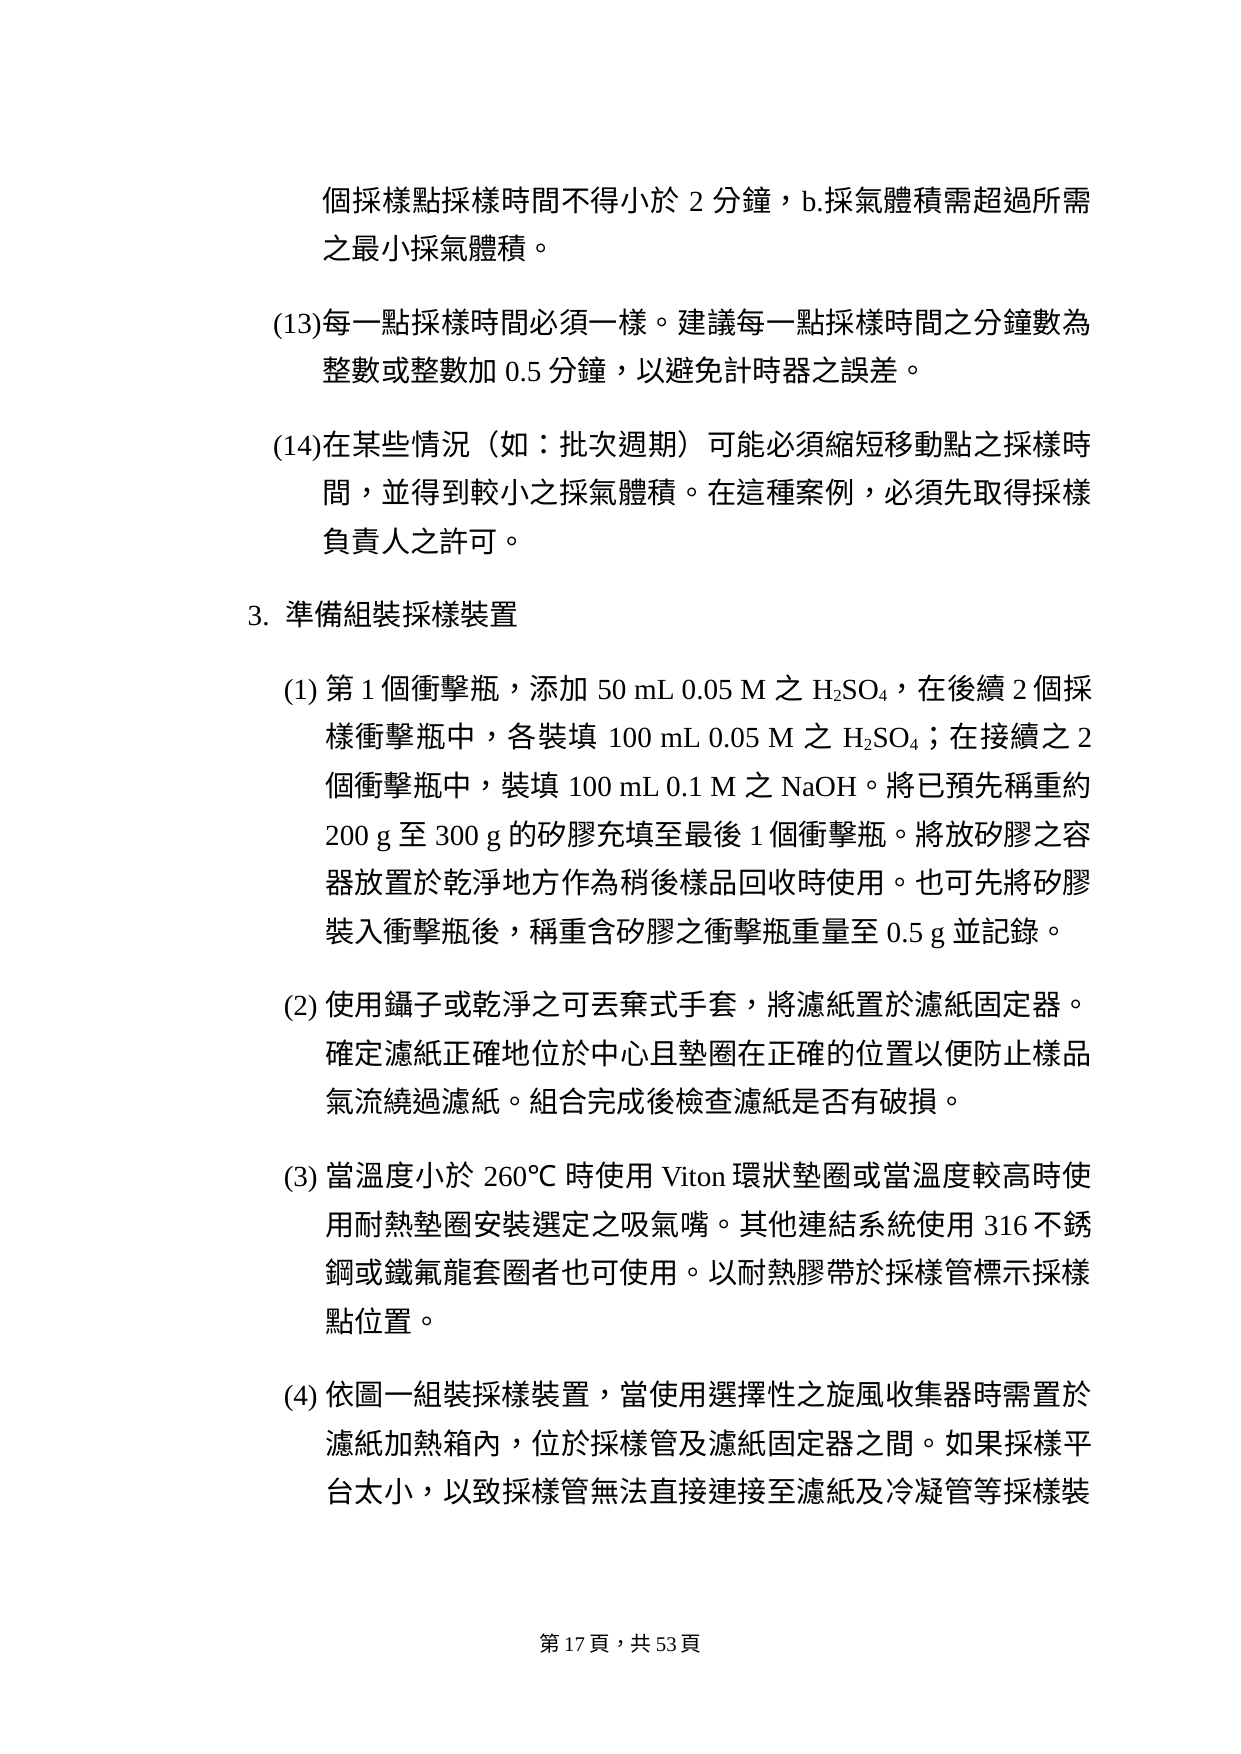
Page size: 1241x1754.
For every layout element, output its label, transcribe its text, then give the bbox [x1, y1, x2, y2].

list 在某些情況（如：批次週期）可能必須縮短移動點之採樣時間，並得到較小之採氣體積。在這種案例，必須先取得採樣負責人之許可。 [273, 421, 1092, 561]
list 依圖一組裝採樣裝置，當使用選擇性之旋風收集器時需置於濾紙加熱箱內，位於採樣管及濾紙固定器之間。如果採樣平台太小，以致採樣管無法直接連接至濾紙及冷凝管等採樣裝 [283, 1372, 1092, 1511]
list 每一點採樣時間必須一樣。建議每一點採樣時間之分鐘數為整數或整數加 0.5 分鐘，以避免計時器之誤差。 [273, 299, 1092, 390]
list 第1個衝擊瓶，添加 50 mL 0.05 M 之 H2SO4，在後續2個採樣衝擊瓶中，各裝填 100 mL 0.05 M 之 H2SO4；在接續之2個衝擊瓶中，裝填 100 mL 0.1 M 之 NaOH。將已預先稱重約200 g 至 300 g 的矽膠充填至最後1個衝擊瓶。將放矽膠之容器放置於乾淨地方作為稍後樣品回收時使用。也可先將矽膠裝入衝擊瓶後，稱重含矽膠之衝擊瓶重量至 0.5 g 並記錄。 [283, 666, 1092, 951]
list 個採樣點採樣時間不得小於 2 分鐘，b.採氣體積需超過所需之最小採氣體積。 [273, 177, 1092, 268]
list 準備組裝採樣裝置 [247, 592, 1092, 634]
list 使用鑷子或乾淨之可丟棄式手套，將濾紙置於濾紙固定器。確定濾紙正確地位於中心且墊圈在正確的位置以便防止樣品氣流繞過濾紙。組合完成後檢查濾紙是否有破損。 [283, 982, 1092, 1121]
list 當溫度小於 260℃ 時使用Viton環狀墊圈或當溫度較高時使用耐熱墊圈安裝選定之吸氣嘴。其他連結系統使用316不銹鋼或鐵氟龍套圈者也可使用。以耐熱膠帶於採樣管標示採樣點位置。 [283, 1152, 1092, 1340]
